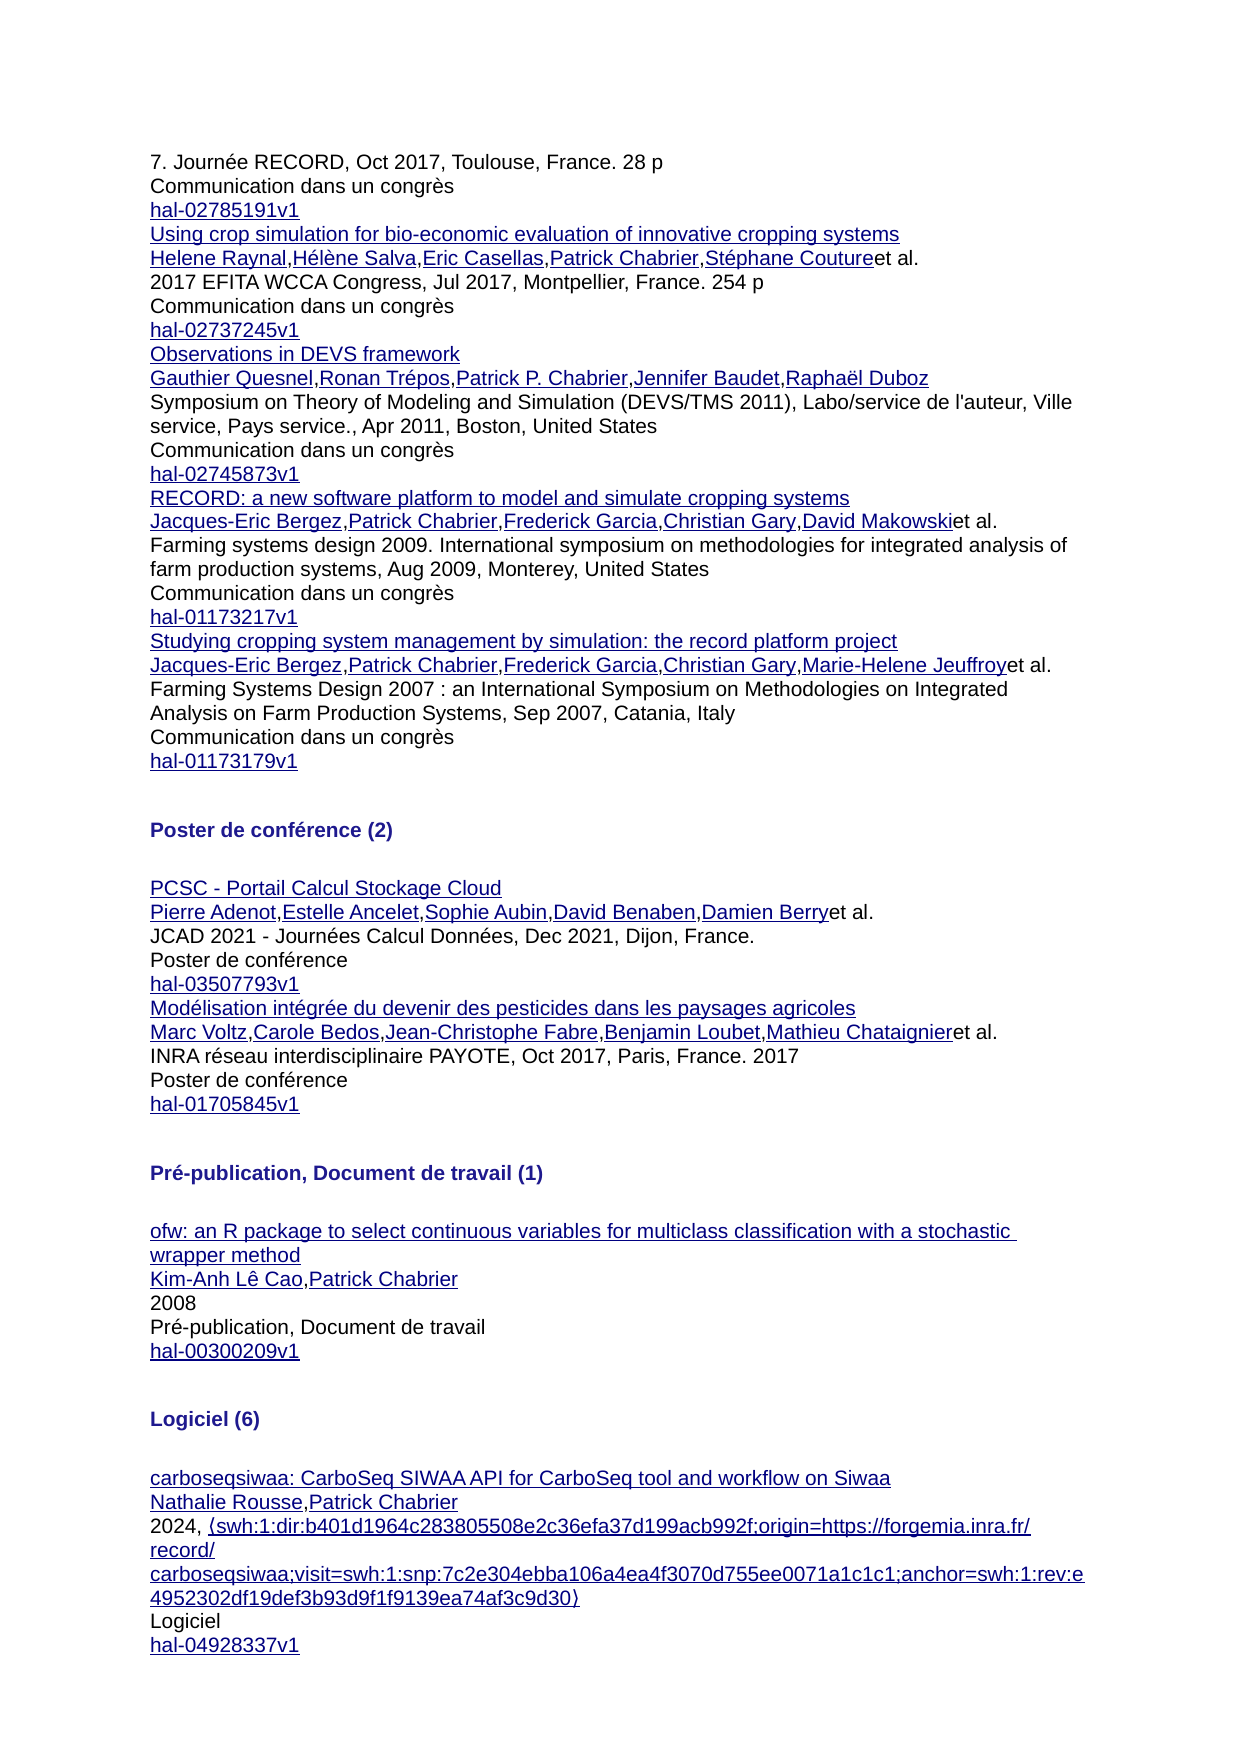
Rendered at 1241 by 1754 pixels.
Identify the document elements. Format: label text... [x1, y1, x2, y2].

subtitle Logiciel (6) [150, 1407, 1090, 1431]
table_header carboseqsiwaa: CarboSeq SIWAA API for CarboSeq tool and workflow on Siwaa Nathalie Rousse,Patrick Chabrier 2024, ⟨swh:1:dir:b401d1964c283805508e2c36efa37d199acb992f;origin=https://forgemia.inra.fr/record/carboseqsiwaa;visit=swh:1:snp:7c2e304ebba106a4ea4f3070d755ee0071a1c1c1;anchor=swh:1:rev:e4952302df19def3b93d9f1f9139ea74af3c9d30⟩ Logiciel hal-04928337v1 [150, 1466, 1090, 1657]
table_cell Observations in DEVS framework Gauthier Quesnel,Ronan Trépos,Patrick P. Chabrier,Jennifer Baudet,Raphaël Duboz Symposium on Theory of Modeling and Simulation (DEVS/TMS 2011), Labo/service de l'auteur, Ville service, Pays service., Apr 2011, Boston, United States Communication dans un congrès hal-02745873v1 [150, 342, 1090, 485]
table_cell Studying cropping system management by simulation: the record platform project Jacques-Eric Bergez,Patrick Chabrier,Frederick Garcia,Christian Gary,Marie-Helene Jeuffroyet al. Farming Systems Design 2007 : an International Symposium on Methodologies on Integrated Analysis on Farm Production Systems, Sep 2007, Catania, Italy Communication dans un congrès hal-01173179v1 [150, 629, 1090, 773]
table_header ofw: an R package to select continuous variables for multiclass classification with a stochastic wrapper method Kim-Anh Lê Cao,Patrick Chabrier 2008 Pré-publication, Document de travail hal-00300209v1 [150, 1219, 1090, 1362]
subtitle Pré-publication, Document de travail (1) [150, 1160, 1090, 1184]
table_cell Using crop simulation for bio-economic evaluation of innovative cropping systems Helene Raynal,Hélène Salva,Eric Casellas,Patrick Chabrier,Stéphane Coutureet al. 2017 EFITA WCCA Congress, Jul 2017, Montpellier, France. 254 p Communication dans un congrès hal-02737245v1 [150, 222, 1090, 342]
table_cell Modélisation intégrée du devenir des pesticides dans les paysages agricoles Marc Voltz,Carole Bedos,Jean-Christophe Fabre,Benjamin Loubet,Mathieu Chataignieret al. INRA réseau interdisciplinaire PAYOTE, Oct 2017, Paris, France. 2017 Poster de conférence hal-01705845v1 [150, 996, 1090, 1116]
table_cell RECORD: a new software platform to model and simulate cropping systems Jacques-Eric Bergez,Patrick Chabrier,Frederick Garcia,Christian Gary,David Makowskiet al. Farming systems design 2009. International symposium on methodologies for integrated analysis of farm production systems, Aug 2009, Monterey, United States Communication dans un congrès hal-01173217v1 [150, 485, 1090, 629]
table_header PCSC - Portail Calcul Stockage Cloud Pierre Adenot,Estelle Ancelet,Sophie Aubin,David Benaben,Damien Berryet al. JCAD 2021 - Journées Calcul Données, Dec 2021, Dijon, France. Poster de conférence hal-03507793v1 [150, 876, 1090, 996]
subtitle Poster de conférence (2) [150, 818, 1090, 842]
table_cell 7. Journée RECORD, Oct 2017, Toulouse, France. 28 p Communication dans un congrès hal-02785191v1 [150, 150, 1090, 222]
